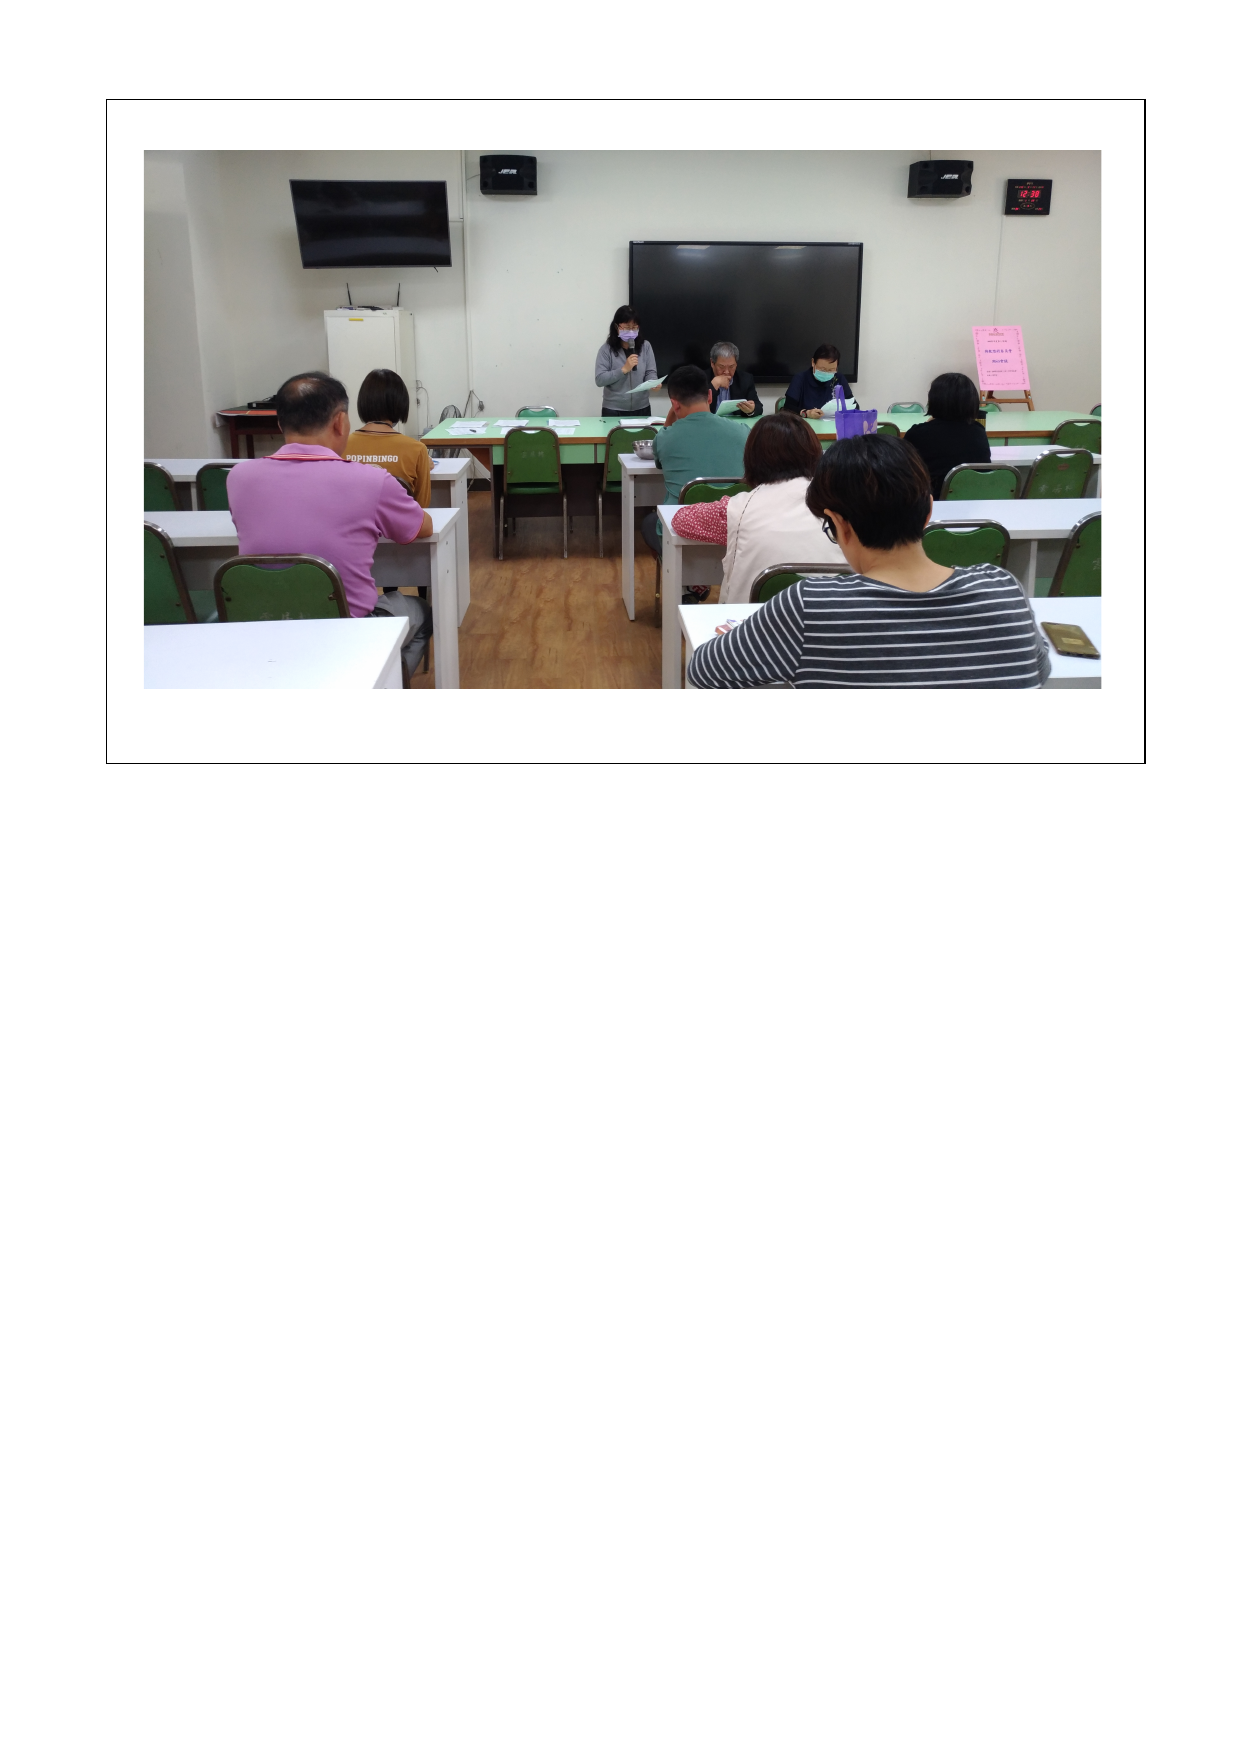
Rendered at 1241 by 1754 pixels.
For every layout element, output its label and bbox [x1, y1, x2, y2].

picture [143, 150, 1102, 689]
table_cell [107, 100, 1144, 762]
